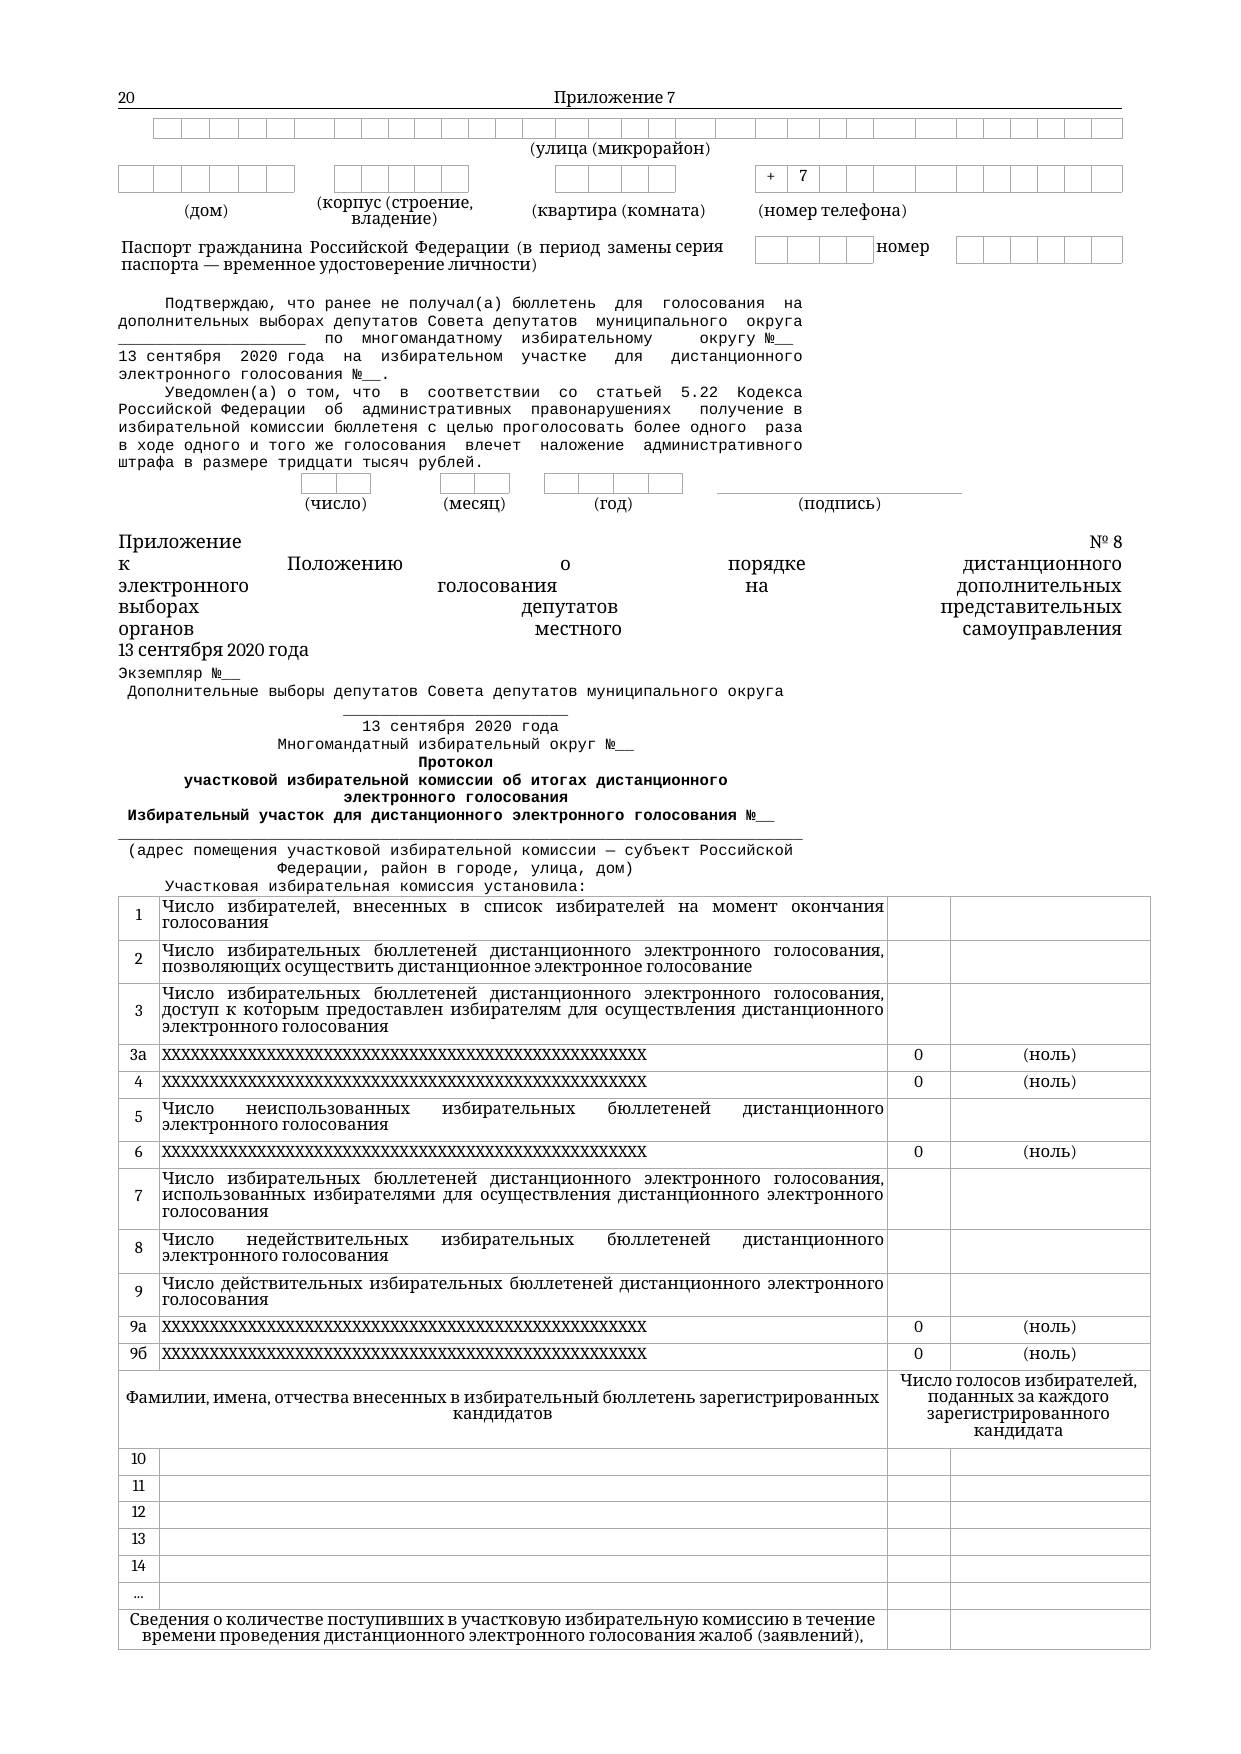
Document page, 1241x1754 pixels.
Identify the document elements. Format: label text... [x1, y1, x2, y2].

table_header [579, 474, 613, 493]
table_cell [888, 1529, 950, 1555]
table_cell [556, 119, 588, 138]
table_cell [1065, 237, 1091, 263]
table_cell [788, 119, 819, 138]
table_header Число избирателей, внесенных в список избирателей на момент окончания голосования [160, 897, 887, 939]
table_cell [951, 1099, 1150, 1141]
table_cell [788, 237, 819, 263]
text Дополнительные выборы депутатов Совета депутатов муниципального округа [118, 683, 1122, 701]
table_cell 9 [119, 1274, 159, 1316]
table_cell 6 [119, 1142, 159, 1168]
table_cell [820, 237, 846, 263]
table_header 1 [119, 897, 159, 939]
table_cell + [756, 166, 787, 192]
table_cell [951, 1230, 1150, 1273]
table_cell ... [119, 1583, 159, 1609]
table_cell [888, 1502, 950, 1528]
table_cell [984, 119, 1010, 138]
table_header [441, 474, 474, 493]
table_cell Число голосов избирателей, поданных за каждого зарегистрированного кандидата [888, 1371, 1150, 1448]
table_cell [820, 166, 846, 192]
table_cell XXXXXXXXXXXXXXXXXXXXXXXXXXXXXXXXXXXXXXXXXXXXXXXXXXX [160, 1317, 887, 1343]
table_cell Число избирательных бюллетеней дистанционного электронного голосования, доступ к которым предоставлен избирателям для осуществления дистанционного электронного голосования [160, 984, 887, 1044]
table_cell [957, 237, 983, 263]
table_cell (месяц) [405, 493, 544, 520]
text Федерации, район в городе, улица, дом) [118, 860, 1122, 878]
table_cell [210, 119, 238, 138]
table_cell [389, 119, 414, 138]
table_cell [415, 119, 441, 138]
table_cell [1037, 264, 1064, 283]
table_cell [1091, 264, 1122, 283]
table_cell [951, 1556, 1150, 1582]
table_cell [888, 1274, 950, 1316]
table_cell XXXXXXXXXXXXXXXXXXXXXXXXXXXXXXXXXXXXXXXXXXXXXXXXXXX [160, 1045, 887, 1071]
table_cell Число избирательных бюллетеней дистанционного электронного голосования, использованных избирателями для осуществления дистанционного электронного голосования [160, 1169, 887, 1229]
table_cell [556, 166, 588, 192]
table_cell (ноль) [951, 1045, 1150, 1071]
table_cell [622, 119, 648, 138]
table_cell [239, 166, 266, 192]
table_cell 0 [888, 1045, 950, 1071]
table_cell 14 [119, 1556, 159, 1582]
text Приложение № 8 к Положению о порядке дистанционного электронного голосования на дополнительных выборах депутатов представительных органов местного самоуправления 13 сентября 2020 года [118, 532, 1122, 661]
table_cell [295, 165, 334, 192]
table_cell [119, 166, 153, 192]
table_cell [160, 1556, 887, 1582]
text участковой избирательной комиссии об итогах дистанционного [118, 772, 1122, 789]
table_cell [295, 119, 334, 138]
table_cell Паспорт гражданина Российской Федерации (в период замены паспорта — временное удостоверение личности) [118, 236, 675, 283]
table_cell [1011, 237, 1037, 263]
text 13 сентября 2020 года на избирательном участке для дистанционного [118, 348, 1122, 366]
text 13 сентября 2020 года [118, 719, 1122, 736]
table_cell (год) [544, 494, 682, 520]
table_cell [1038, 166, 1064, 192]
table_cell [118, 118, 153, 138]
table_cell 0 [888, 1344, 950, 1370]
table_cell [154, 119, 181, 138]
table_cell [389, 166, 414, 192]
text Российской Федерации об административных правонарушениях получение в [118, 402, 1122, 419]
text штрафа в размере тридцати тысяч рублей. [118, 455, 1122, 472]
table_cell [874, 119, 915, 138]
table_cell [1092, 119, 1122, 138]
table_cell 3 [119, 984, 159, 1044]
table_cell [118, 493, 266, 520]
table_cell 8 [119, 1230, 159, 1273]
table_cell [1065, 119, 1091, 138]
table_cell [1010, 264, 1037, 283]
text Многомандатный избирательный округ №__ [118, 736, 1122, 754]
table_cell [649, 166, 675, 192]
table_cell (номер телефона) [755, 193, 1122, 236]
table_header [371, 473, 405, 493]
table_cell Фамилии, имена, отчества внесенных в избирательный бюллетень зарегистрированных кандидатов [119, 1371, 887, 1448]
table_cell Число избирательных бюллетеней дистанционного электронного голосования, позволяющих осуществить дистанционное электронное голосование [160, 941, 887, 983]
table_cell [957, 166, 983, 192]
table_header [545, 474, 578, 493]
table_cell Число неиспользованных избирательных бюллетеней дистанционного электронного голосования [160, 1099, 887, 1141]
table_cell [469, 119, 495, 138]
table_cell [415, 166, 441, 192]
table_cell (ноль) [951, 1072, 1150, 1098]
table_cell [873, 263, 956, 283]
table_cell [1092, 166, 1122, 192]
table_header [266, 473, 301, 493]
table_cell [847, 166, 873, 192]
table_cell [916, 119, 956, 138]
table_cell 13 [119, 1529, 159, 1555]
table_cell [951, 1529, 1150, 1555]
table_cell [888, 1099, 950, 1141]
table_cell XXXXXXXXXXXXXXXXXXXXXXXXXXXXXXXXXXXXXXXXXXXXXXXXXXX [160, 1072, 887, 1098]
table_cell [951, 1502, 1150, 1528]
table_cell [756, 237, 787, 263]
table_cell [160, 1502, 887, 1528]
table_cell [362, 166, 388, 192]
table_cell [1065, 166, 1091, 192]
table_cell [983, 264, 1010, 283]
table_header [951, 897, 1150, 939]
table_cell (подпись) [717, 494, 962, 520]
table_cell [267, 166, 294, 192]
table_cell (ноль) [951, 1142, 1150, 1168]
table_cell [888, 1476, 950, 1501]
table_cell 0 [888, 1072, 950, 1098]
table_cell [469, 165, 495, 192]
table_cell [495, 192, 522, 236]
text электронного голосования №__. [118, 366, 1122, 384]
table_cell [984, 166, 1010, 192]
table_cell [715, 192, 755, 236]
text Участковая избирательная комиссия установила: [118, 878, 1122, 896]
table_cell [649, 119, 675, 138]
text Уведомлен(а) о том, что в соответствии со статьей 5.22 Кодекса [118, 384, 1122, 402]
table_cell [1064, 264, 1091, 283]
table_cell [210, 166, 238, 192]
table_header [405, 473, 440, 493]
table_cell [888, 984, 950, 1044]
table_cell [1092, 237, 1122, 263]
table_cell [182, 119, 209, 138]
table_cell [1011, 166, 1037, 192]
table_cell [495, 165, 522, 192]
table_cell [716, 119, 755, 138]
table_cell [756, 119, 787, 138]
table_cell [888, 1583, 950, 1609]
table_cell [787, 264, 819, 283]
table_cell [820, 119, 846, 138]
table_header [888, 897, 950, 939]
text _________________________________________________________________________ [118, 825, 1122, 843]
table_cell [820, 264, 846, 283]
table_cell (улица (микрорайон) [118, 138, 1122, 165]
table_cell [589, 119, 621, 138]
table_cell [683, 493, 717, 520]
table_cell [676, 165, 715, 192]
table_header [683, 473, 717, 493]
table_cell 7 [119, 1169, 159, 1229]
table_cell [874, 166, 915, 192]
table_cell серия [675, 236, 755, 263]
table_cell [160, 1583, 887, 1609]
table_cell (квартира (комната) [522, 192, 715, 236]
table_header [118, 473, 266, 493]
text дополнительных выборах депутатов Совета депутатов муниципального округа [118, 313, 1122, 331]
table_cell 3а [119, 1045, 159, 1071]
table_cell [182, 166, 209, 192]
text избирательной комиссии бюллетеня с целью проголосовать более одного раза [118, 419, 1122, 437]
table_header [337, 474, 370, 493]
table_cell [1038, 237, 1064, 263]
table_cell [888, 1610, 950, 1648]
table_cell [847, 237, 873, 263]
table_cell 12 [119, 1502, 159, 1528]
table_cell [442, 166, 468, 192]
table_cell [160, 1449, 887, 1474]
table_cell [951, 1169, 1150, 1229]
table_cell [951, 1476, 1150, 1501]
table_cell [951, 1610, 1150, 1648]
table_cell [916, 166, 956, 192]
table_cell 11 [119, 1476, 159, 1501]
table_cell [984, 237, 1010, 263]
text в ходе одного и того же голосования влечет наложение административного [118, 437, 1122, 455]
table_cell 4 [119, 1072, 159, 1098]
table_cell [154, 166, 181, 192]
table_cell [888, 1556, 950, 1582]
table_cell XXXXXXXXXXXXXXXXXXXXXXXXXXXXXXXXXXXXXXXXXXXXXXXXXXX [160, 1142, 887, 1168]
table_cell [1038, 119, 1064, 138]
table_cell [267, 119, 294, 138]
table_cell 5 [119, 1099, 159, 1141]
table_cell XXXXXXXXXXXXXXXXXXXXXXXXXXXXXXXXXXXXXXXXXXXXXXXXXXX [160, 1344, 887, 1370]
table_header [649, 474, 682, 493]
table_cell Сведения о количестве поступивших в участковую избирательную комиссию в течение времени проведения дистанционного электронного голосования жалоб (заявлений), [119, 1610, 887, 1648]
table_cell [888, 941, 950, 983]
table_cell [888, 1449, 950, 1474]
table_cell 0 [888, 1317, 950, 1343]
table_cell [523, 119, 555, 138]
table_cell [160, 1529, 887, 1555]
text ____________________ по многомандатному избирательному округу №__ [118, 331, 1122, 348]
table_cell (ноль) [951, 1317, 1150, 1343]
table_header [614, 474, 648, 493]
table_cell (корпус (строение, владение) [294, 192, 495, 236]
table_cell [956, 264, 983, 283]
table_cell (дом) [118, 193, 294, 236]
table_cell [951, 1274, 1150, 1316]
text Подтверждаю, что ранее не получал(а) бюллетень для голосования на [118, 295, 1122, 313]
table_cell [589, 166, 621, 192]
table_cell 0 [888, 1142, 950, 1168]
table_cell [335, 166, 361, 192]
table_header [510, 473, 544, 493]
table_cell [1011, 119, 1037, 138]
table_cell (число) [266, 493, 405, 520]
table_cell [496, 119, 522, 138]
table_header [717, 473, 962, 493]
table_cell [676, 119, 715, 138]
table_cell Число действительных избирательных бюллетеней дистанционного электронного голосования [160, 1274, 887, 1316]
table_cell (ноль) [951, 1344, 1150, 1370]
table_cell [847, 119, 873, 138]
text Протокол [118, 754, 1122, 772]
table_cell [442, 119, 468, 138]
table_header [302, 474, 336, 493]
table_cell [957, 119, 983, 138]
table_cell [846, 264, 873, 283]
table_cell [675, 263, 755, 283]
text (адрес помещения участковой избирательной комиссии — субъект Российской [118, 843, 1122, 860]
table_cell 9б [119, 1344, 159, 1370]
table_cell 2 [119, 941, 159, 983]
table_cell [888, 1169, 950, 1229]
table_cell [888, 1230, 950, 1273]
table_cell [362, 119, 388, 138]
table_cell [755, 264, 787, 283]
table_cell [239, 119, 266, 138]
table_cell 10 [119, 1449, 159, 1474]
table_cell [335, 119, 361, 138]
table_cell [951, 1449, 1150, 1474]
table_cell [522, 165, 555, 192]
table_cell [951, 1583, 1150, 1609]
table_cell [951, 941, 1150, 983]
table_cell [951, 984, 1150, 1044]
table_cell [715, 165, 755, 192]
text электронного голосования [118, 789, 1122, 807]
table_cell Число недействительных избирательных бюллетеней дистанционного электронного голосования [160, 1230, 887, 1273]
table_cell номер [874, 236, 956, 263]
table_cell [160, 1476, 887, 1501]
text ________________________ [118, 701, 1122, 719]
table_cell [622, 166, 648, 192]
table_header [475, 474, 509, 493]
text Избирательный участок для дистанционного электронного голосования №__ [118, 807, 1122, 825]
text Экземпляр №__ [118, 666, 1122, 683]
table_cell 7 [788, 166, 819, 192]
table_cell 9а [119, 1317, 159, 1343]
